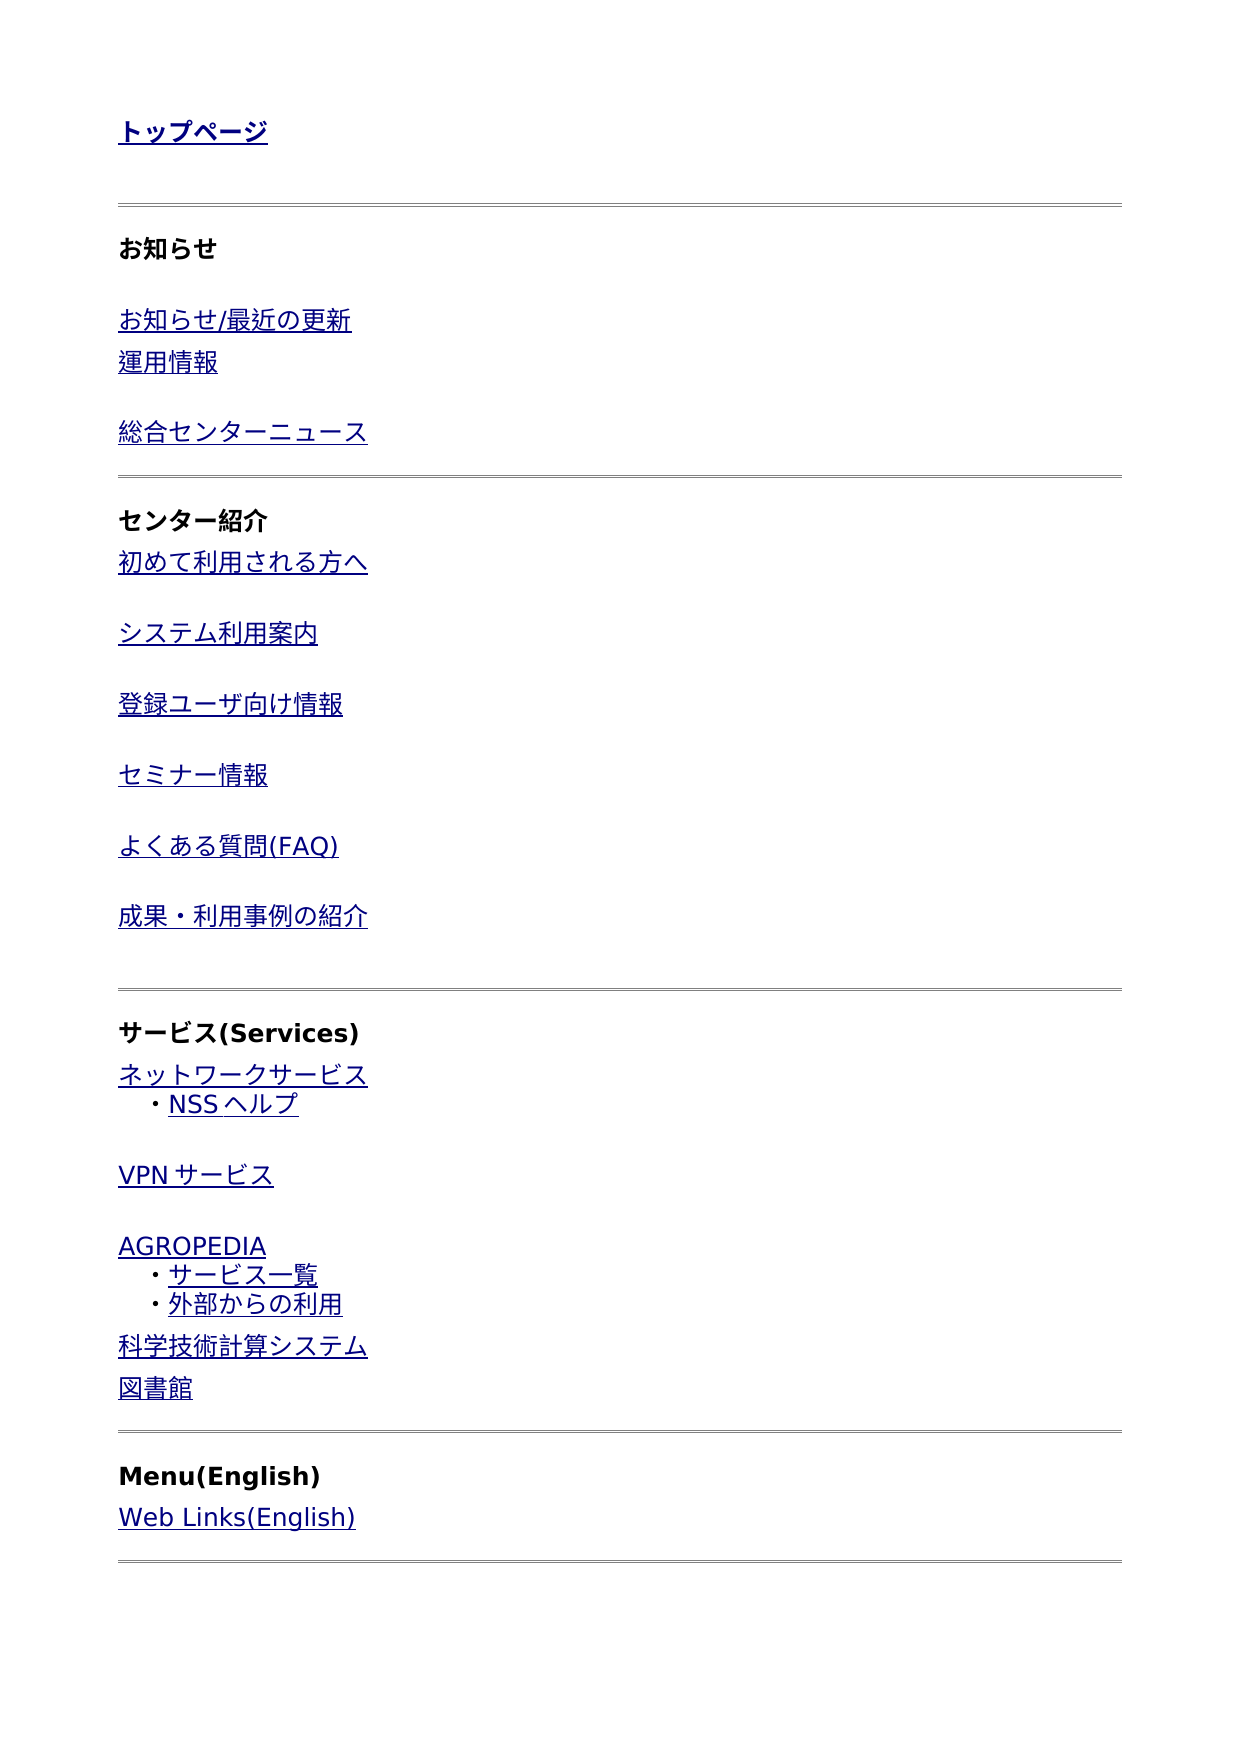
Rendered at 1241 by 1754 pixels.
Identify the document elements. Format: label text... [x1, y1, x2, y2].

text トップページ [118, 118, 1122, 176]
text VPNサービス [118, 1161, 1122, 1220]
text 総合センターニュース [118, 419, 1122, 448]
text システム利用案内 [118, 619, 1122, 677]
text お知らせ/最近の更新 [118, 306, 1122, 335]
text センター紹介 [118, 507, 1122, 536]
text ネットワークサービス ・NSSヘルプ [118, 1061, 1122, 1149]
text 成果・利用事例の紹介 [118, 902, 1122, 961]
text Menu(English) [118, 1462, 1122, 1491]
text 登録ユーザ向け情報 [118, 690, 1122, 748]
text Web Links(English) [118, 1503, 1122, 1533]
text 初めて利用される方へ [118, 548, 1122, 607]
text 図書館 [118, 1374, 1122, 1403]
text よくある質問(FAQ) [118, 832, 1122, 890]
text 科学技術計算システム [118, 1332, 1122, 1361]
text お知らせ [118, 235, 1122, 294]
text セミナー情報 [118, 761, 1122, 819]
text サービス(Services) [118, 1020, 1122, 1049]
text AGROPEDIA ・サービス一覧 ・外部からの利用 [118, 1232, 1122, 1320]
text 運用情報 [118, 348, 1122, 406]
